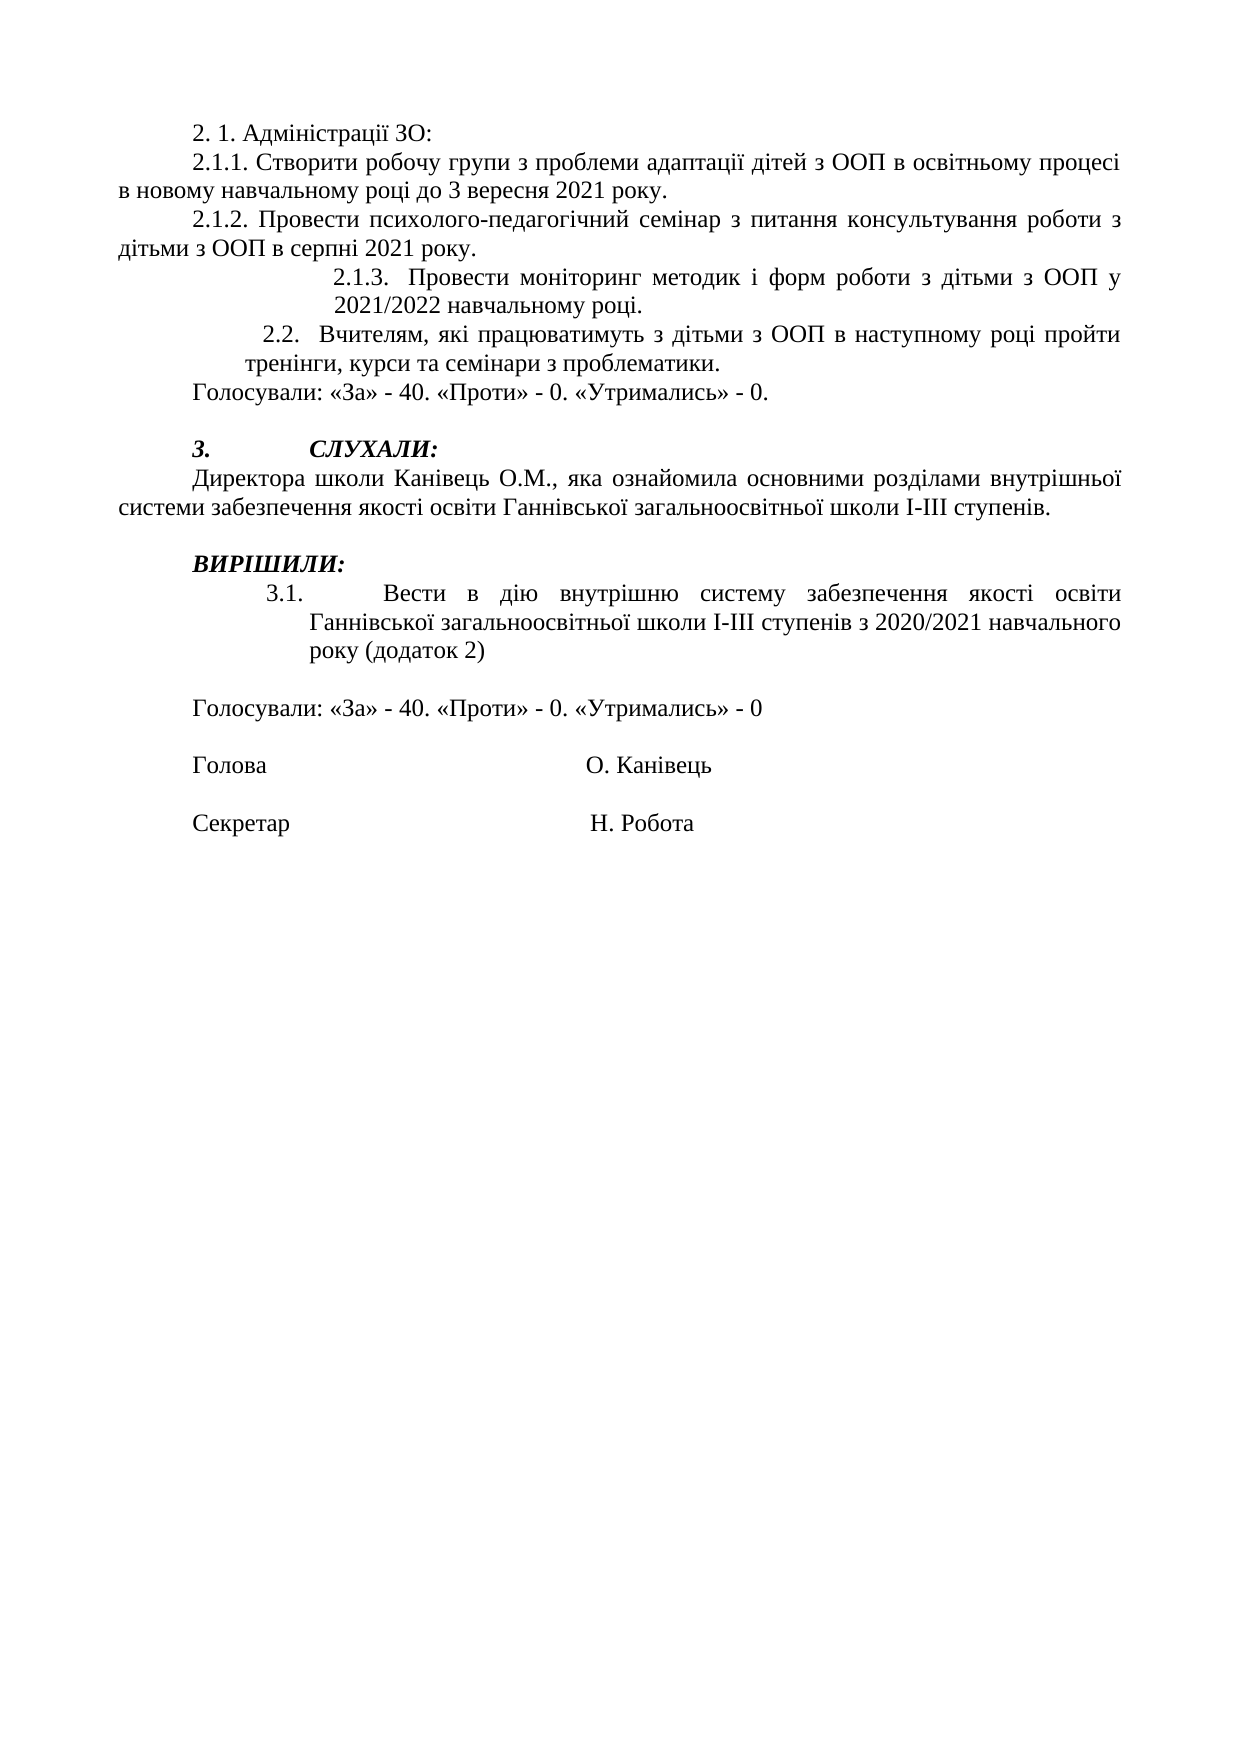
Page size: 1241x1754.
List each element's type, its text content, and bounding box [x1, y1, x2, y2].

list Вести в дію внутрішню систему забезпечення якості освіти Ганнівської загальноосвітньої школи І-ІІІ ступенів з 2020/2021 навчального року (додаток 2) [192, 578, 1122, 664]
list СЛУХАЛИ: [118, 434, 1122, 463]
text Директора школи Канівець О.М., яка ознайомила основними розділами внутрішньої системи забезпечення якості освіти Ганнівської загальноосвітньої школи І-ІІІ ступенів. [118, 463, 1122, 521]
text 2. 1. Адміністрації ЗО: [118, 118, 1122, 147]
text 2.1.1. Створити робочу групи з проблеми адаптації дітей з ООП в освітньому процесі в новому навчальному році до 3 вересня 2021 року. [118, 147, 1122, 204]
text Голосували: «За» - 40. «Проти» - 0. «Утримались» - 0. [118, 377, 1122, 406]
list Вчителям, які працюватимуть з дітьми з ООП в наступному році пройти тренінги, курси та семінари з проблематики. [188, 319, 1122, 377]
text Голосували: «За» - 40. «Проти» - 0. «Утримались» - 0 [118, 693, 1122, 722]
text Голова О. Канівець [118, 751, 1122, 779]
text ВИРІШИЛИ: [118, 549, 1122, 578]
text Секретар Н. Робота [118, 808, 1122, 837]
text 2.1.2. Провести психолого-педагогічний семінар з питання консультування роботи з дітьми з ООП в серпні 2021 року. [118, 204, 1122, 262]
list Провести моніторинг методик і форм роботи з дітьми з ООП у 2021/2022 навчальному році. [259, 262, 1122, 319]
